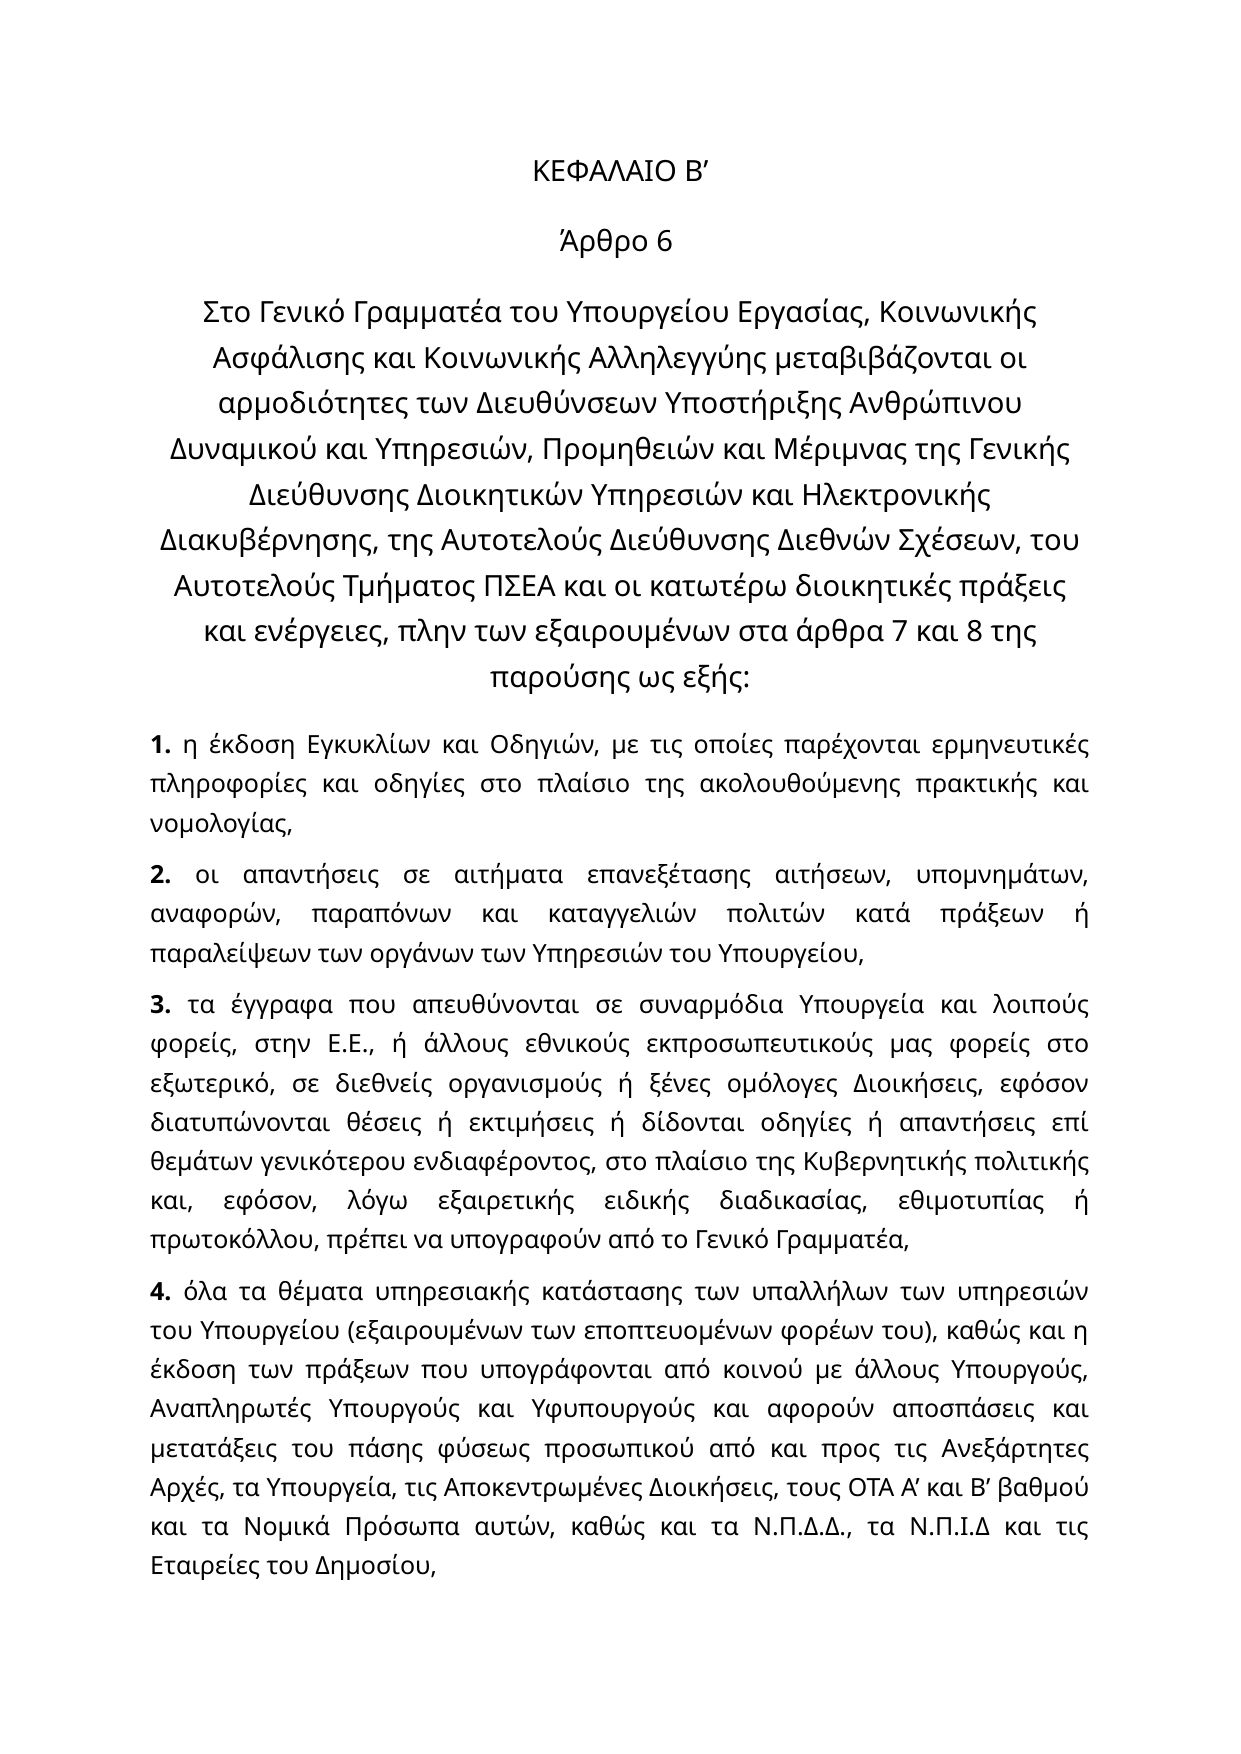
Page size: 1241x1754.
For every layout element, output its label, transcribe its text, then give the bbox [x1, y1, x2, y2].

subtitle Στο Γενικό Γραμματέα του Υπουργείου Εργασίας, Κοινωνικής Ασφάλισης και Κοινωνικής Αλληλεγγύης μεταβιβάζονται οι αρμοδιότητες των Διευθύνσεων Υποστήριξης Ανθρώπινου Δυναμικού και Υπηρεσιών, Προμηθειών και Μέριμνας της Γενικής Διεύθυνσης Διοικητικών Υπηρεσιών και Ηλεκτρονικής Διακυβέρνησης, της Αυτοτελούς Διεύθυνσης Διεθνών Σχέσεων, του Αυτοτελούς Τμήματος ΠΣΕΑ και οι κατωτέρω διοικητικές πράξεις και ενέργειες, πλην των εξαιρουμένων στα άρθρα 7 και 8 της παρούσης ως εξής: [150, 291, 1090, 696]
text 2. οι απαντήσεις σε αιτήματα επανεξέτασης αιτήσεων, υπομνημάτων, αναφορών, παραπόνων και καταγγελιών πολιτών κατά πράξεων ή παραλείψεων των οργάνων των Υπηρεσιών του Υπουργείου, [150, 857, 1090, 969]
text 1. η έκδοση Εγκυκλίων και Οδηγιών, με τις οποίες παρέχονται ερμηνευτικές πληροφορίες και οδηγίες στο πλαίσιο της ακολουθούμενης πρακτικής και νομολογίας, [150, 727, 1090, 839]
text 3. τα έγγραφα που απευθύνονται σε συναρμόδια Υπουργεία και λοιπούς φορείς, στην Ε.Ε., ή άλλους εθνικούς εκπροσωπευτικούς μας φορείς στο εξωτερικό, σε διεθνείς οργανισμούς ή ξένες ομόλογες Διοικήσεις, εφόσον διατυπώνονται θέσεις ή εκτιμήσεις ή δίδονται οδηγίες ή απαντήσεις επί θεμάτων γενικότερου ενδιαφέροντος, στο πλαίσιο της Κυβερνητικής πολιτικής και, εφόσον, λόγω εξαιρετικής ειδικής διαδικασίας, εθιμοτυπίας ή πρωτοκόλλου, πρέπει να υπογραφούν από το Γενικό Γραμματέα, [150, 987, 1090, 1256]
subtitle ΚΕΦΑΛΑΙΟ Β’ [150, 150, 1090, 190]
text 4. όλα τα θέματα υπηρεσιακής κατάστασης των υπαλλήλων των υπηρεσιών του Υπουργείου (εξαιρουμένων των εποπτευομένων φορέων του), καθώς και η έκδοση των πράξεων που υπογράφονται από κοινού με άλλους Υπουργούς, Αναπληρωτές Υπουργούς και Υφυπουργούς και αφορούν αποσπάσεις και μετατάξεις του πάσης φύσεως προσωπικού από και προς τις Ανεξάρτητες Αρχές, τα Υπουργεία, τις Αποκεντρωμένες Διοικήσεις, τους ΟΤΑ Α’ και Β’ βαθμού και τα Νομικά Πρόσωπα αυτών, καθώς και τα Ν.Π.Δ.Δ., τα Ν.Π.Ι.Δ και τις Εταιρείες του Δημοσίου, [150, 1273, 1090, 1582]
subtitle Άρθρο 6 [150, 221, 1090, 260]
